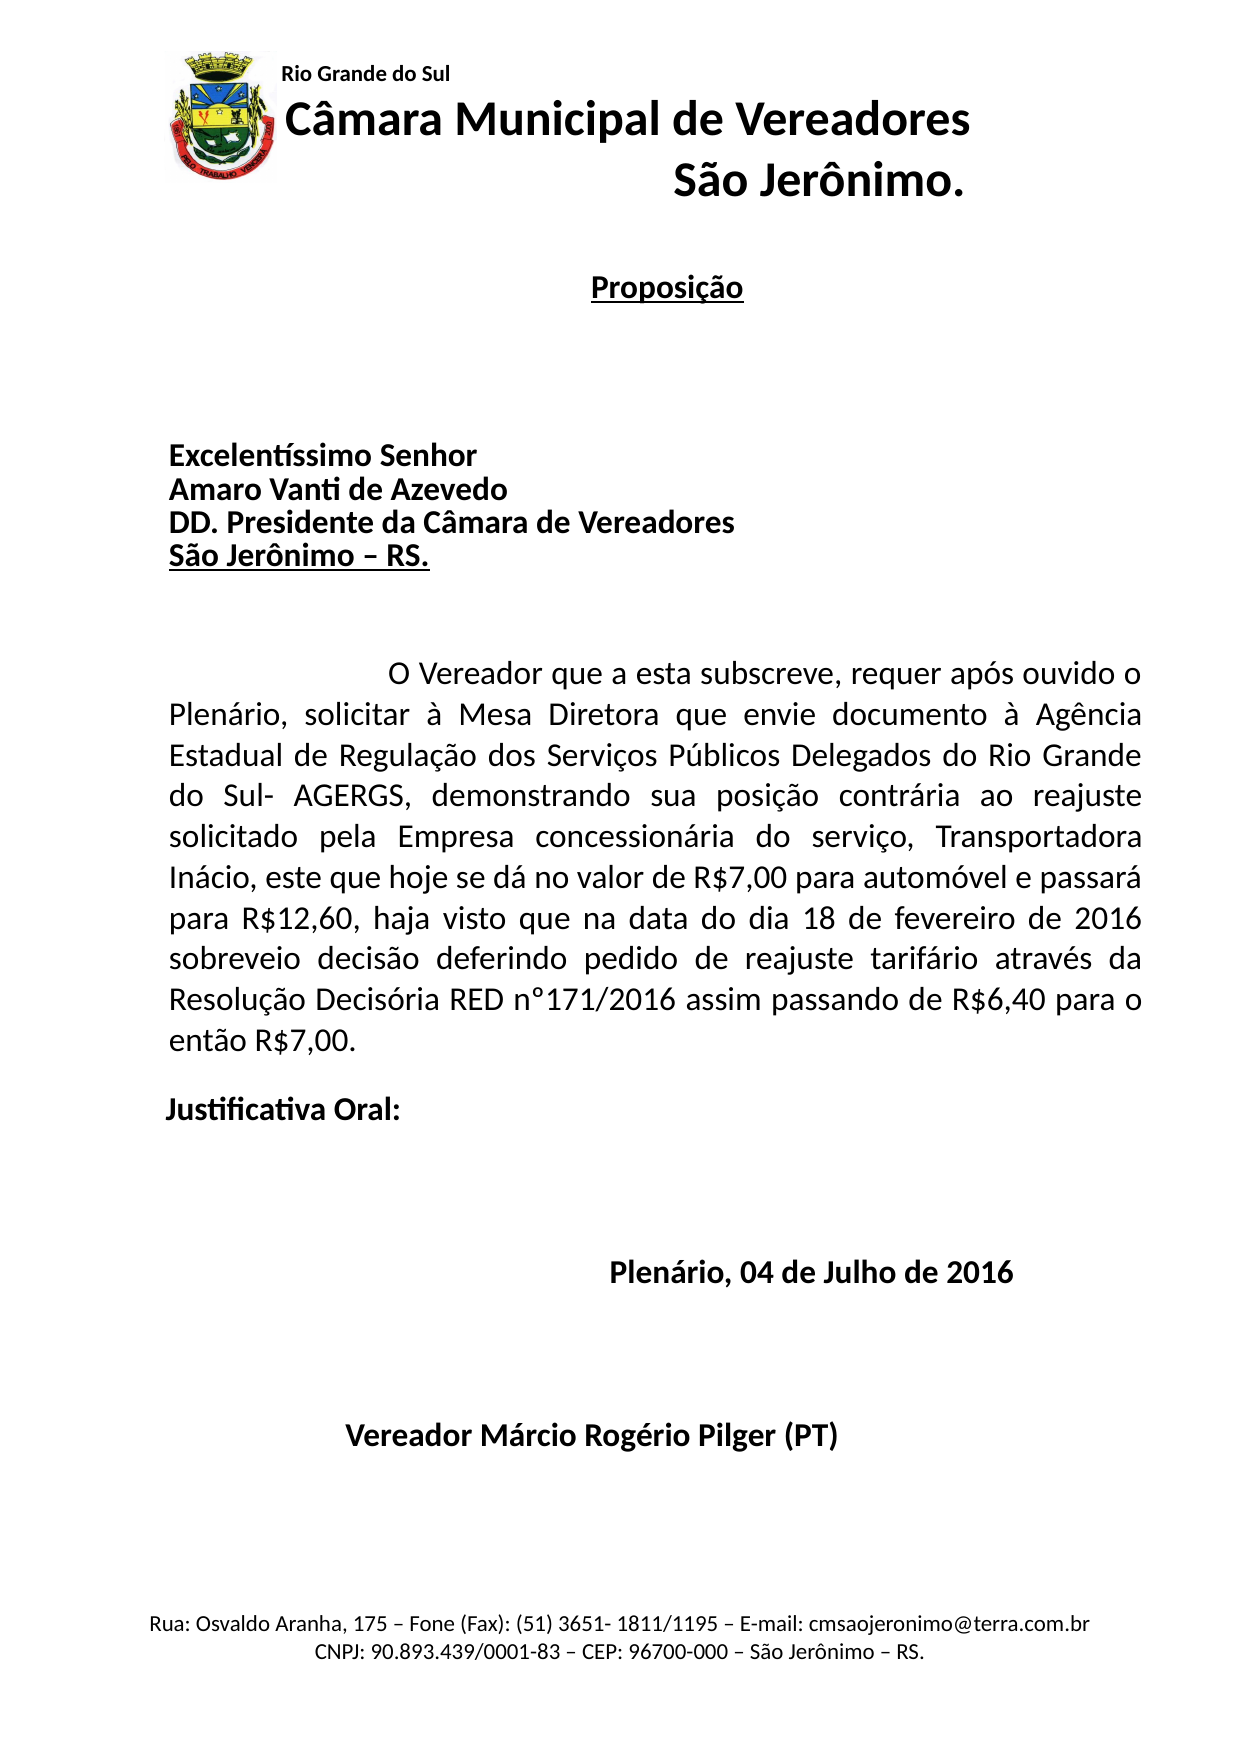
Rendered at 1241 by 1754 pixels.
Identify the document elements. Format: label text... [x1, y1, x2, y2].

text Plenário, 04 de Julho de 2016 [75, 1251, 1109, 1292]
subtitle Proposição [225, 266, 1109, 307]
text Excelentíssimo Senhor [169, 440, 1109, 473]
text Justificativa Oral: [75, 1088, 1144, 1129]
text Amaro Vanti de Azevedo [169, 473, 1109, 507]
text São Jerônimo – RS. [169, 540, 1109, 573]
text DD. Presidente da Câmara de Vereadores [169, 507, 1109, 540]
text Vereador Márcio Rogério Pilger (PT) [75, 1414, 1109, 1455]
text O Vereador que a esta subscreve, requer após ouvido o Plenário, solicitar à Mesa Diretora que envie documento à Agência Estadual de Regulação dos Serviços Públicos Delegados do Rio Grande do Sul- AGERGS, demonstrando sua posição contrária ao reajuste solicitado pela Empresa concessionária do serviço, Transportadora Inácio, este que hoje se dá no valor de R$7,00 para automóvel e passará para R$12,60, haja visto que na data do dia 18 de fevereiro de 2016 sobreveio decisão deferindo pedido de reajuste tarifário através da Resolução Decisória RED nº171/2016 assim passando de R$6,40 para o então R$7,00. [169, 652, 1144, 1059]
